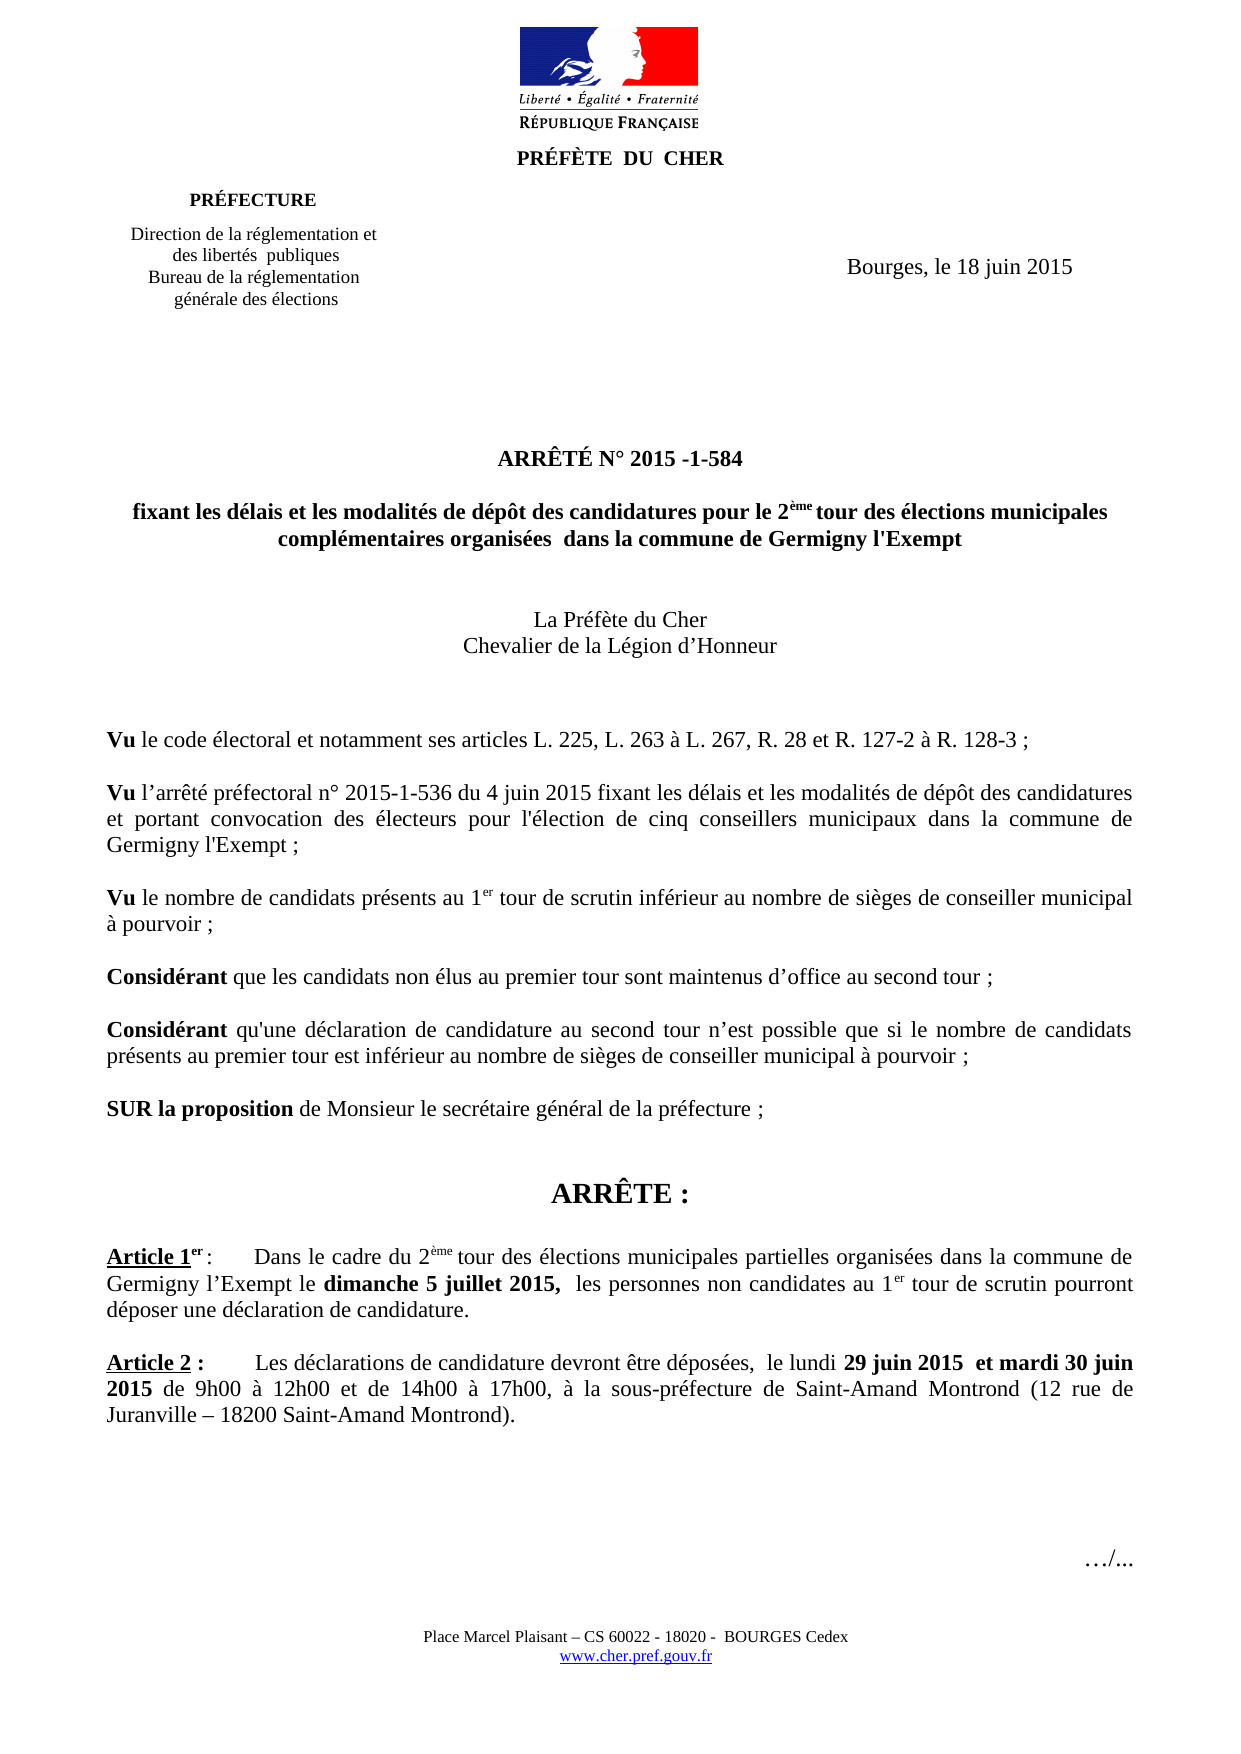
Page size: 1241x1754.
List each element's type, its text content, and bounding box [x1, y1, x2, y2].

text Direction de la réglementation et [106, 223, 406, 244]
text PRÉFÈTE DU CHER [106, 145, 1134, 169]
text Chevalier de la Légion d’Honneur [106, 632, 1134, 659]
text des libertés publiques [106, 244, 406, 266]
text ARRÊTE : [106, 1176, 1134, 1210]
subtitle La Préfète du Cher [106, 606, 1134, 632]
text Vu l’arrêté préfectoral n° 2015-1-536 du 4 juin 2015 fixant les délais et les modalités de dépôt des candidatures et portant convocation des électeurs pour l'élection de cinq conseillers municipaux dans la commune de Germigny l'Exempt ; [106, 778, 1134, 858]
text Article 2 : Les déclarations de candidature devront être déposées, le lundi 29 juin 2015 et mardi 30 juin 2015 de 9h00 à 12h00 et de 14h00 à 17h00, à la sous-préfecture de Saint-Amand Montrond (12 rue de Juranville – 18200 Saint-Amand Montrond). [106, 1349, 1134, 1428]
text Considérant qu'une déclaration de candidature au second tour n’est possible que si le nombre de candidats présents au premier tour est inférieur au nombre de sièges de conseiller municipal à pourvoir ; [106, 1016, 1134, 1068]
text fixant les délais et les modalités de dépôt des candidatures pour le 2ème tour des élections municipales complémentaires organisées dans la commune de Germigny l'Exempt [106, 498, 1134, 551]
text Considérant que les candidats non élus au premier tour sont maintenus d’office au second tour ; [106, 963, 1134, 989]
text Vu le nombre de candidats présents au 1er tour de scrutin inférieur au nombre de sièges de conseiller municipal à pourvoir ; [106, 884, 1134, 937]
text Bureau de la réglementation [106, 266, 406, 287]
subtitle ARRÊTÉ N° 2015 -1-584 [106, 446, 1134, 472]
text PRÉFECTURE [106, 189, 399, 210]
text …/... [106, 1543, 1134, 1572]
text SUR la proposition de Monsieur le secrétaire général de la préfecture ; [106, 1095, 1134, 1121]
text Article 1er : Dans le cadre du 2ème tour des élections municipales partielles organisées dans la commune de Germigny l’Exempt le dimanche 5 juillet 2015, les personnes non candidates au 1er tour de scrutin pourront déposer une déclaration de candidature. [106, 1243, 1134, 1322]
text générale des élections [106, 287, 406, 309]
text Vu le code électoral et notamment ses articles L. 225, L. 263 à L. 267, R. 28 et R. 127-2 à R. 128-3 ; [106, 726, 1134, 752]
